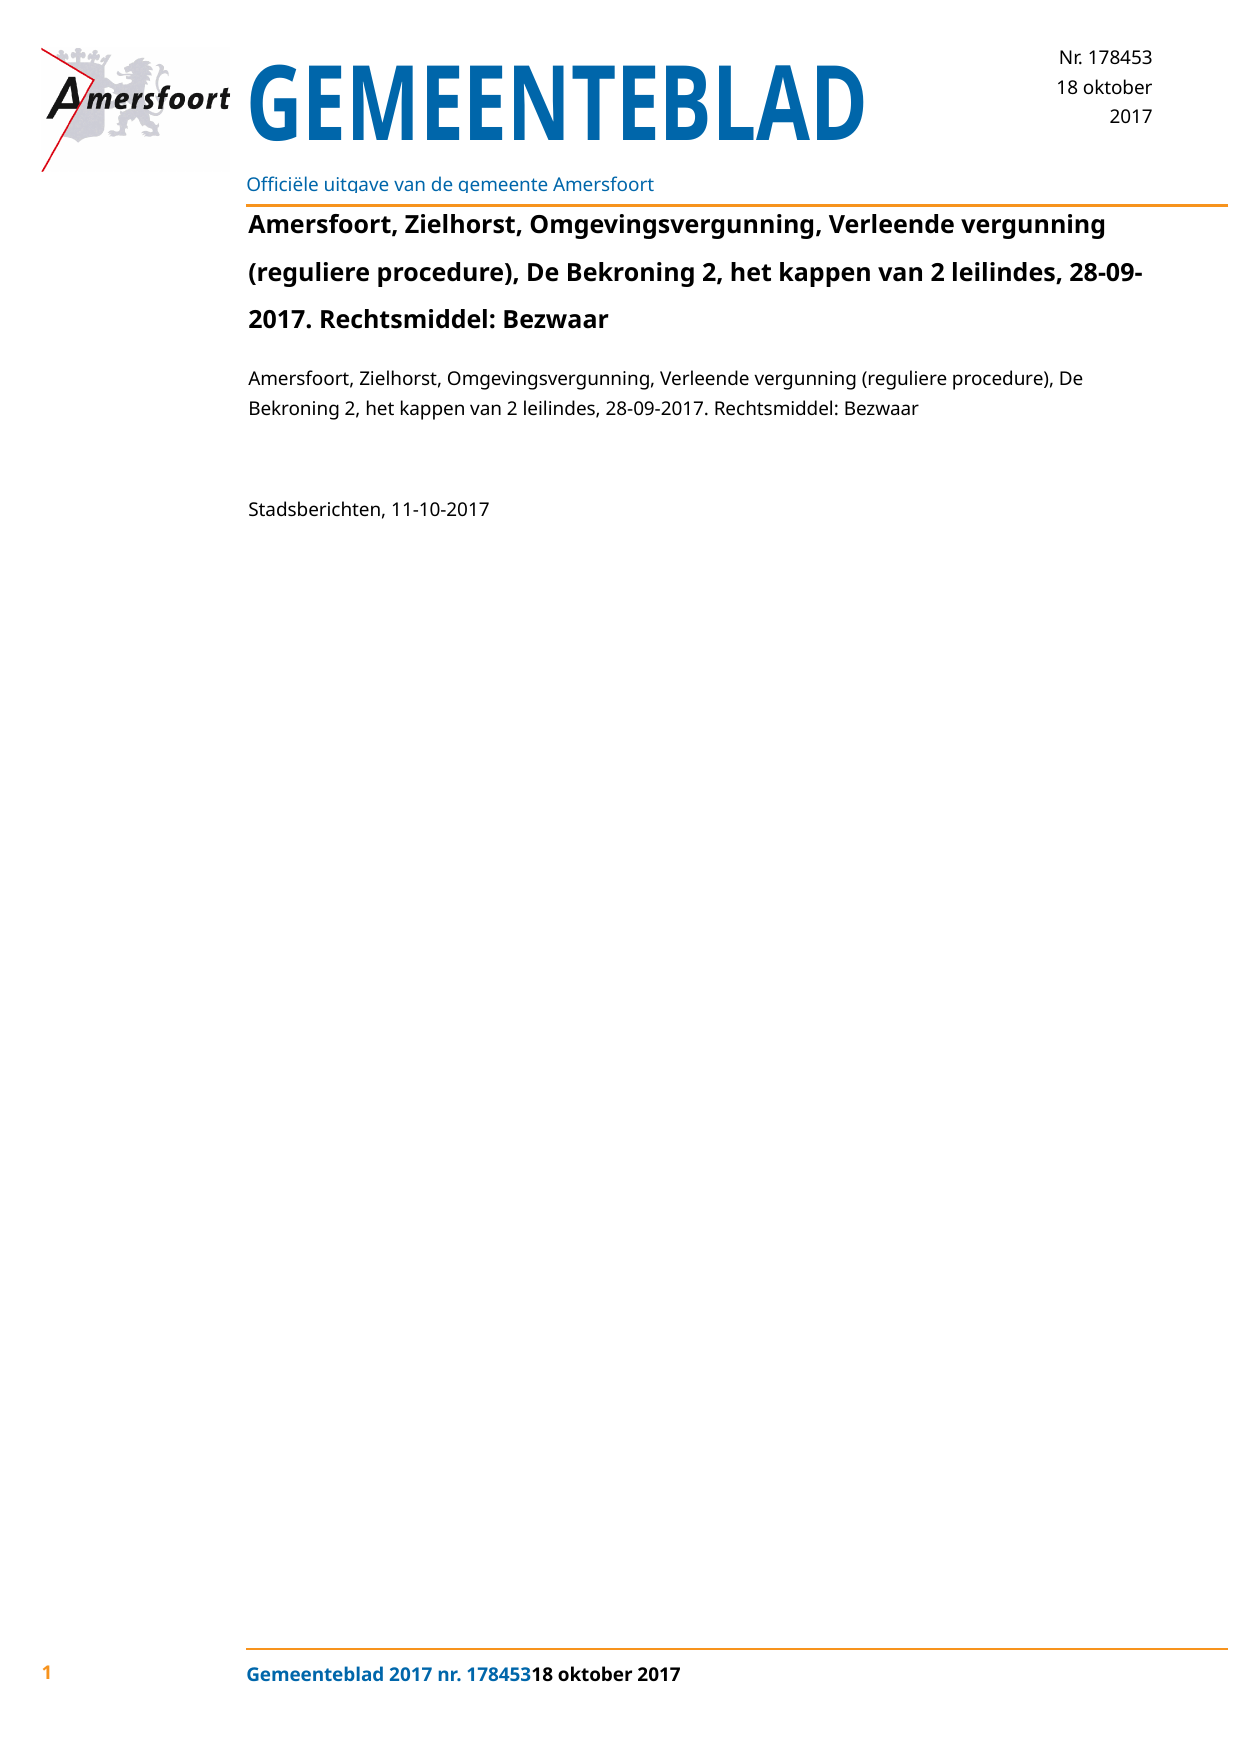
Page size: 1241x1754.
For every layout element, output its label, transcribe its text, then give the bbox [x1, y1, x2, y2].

picture [41, 47, 231, 172]
text Stadsberichten, 11-10-2017 [248, 496, 1152, 522]
text Amersfoort, Zielhorst, Omgevingsvergunning, Verleende vergunning (reguliere procedure), De Bekroning 2, het kappen van 2 leilindes, 28-09-2017. Rechtsmiddel: Bezwaar [248, 207, 1152, 336]
text Amersfoort, Zielhorst, Omgevingsvergunning, Verleende vergunning (reguliere procedure), De Bekroning 2, het kappen van 2 leilindes, 28-09-2017. Rechtsmiddel: Bezwaar [248, 366, 1152, 421]
